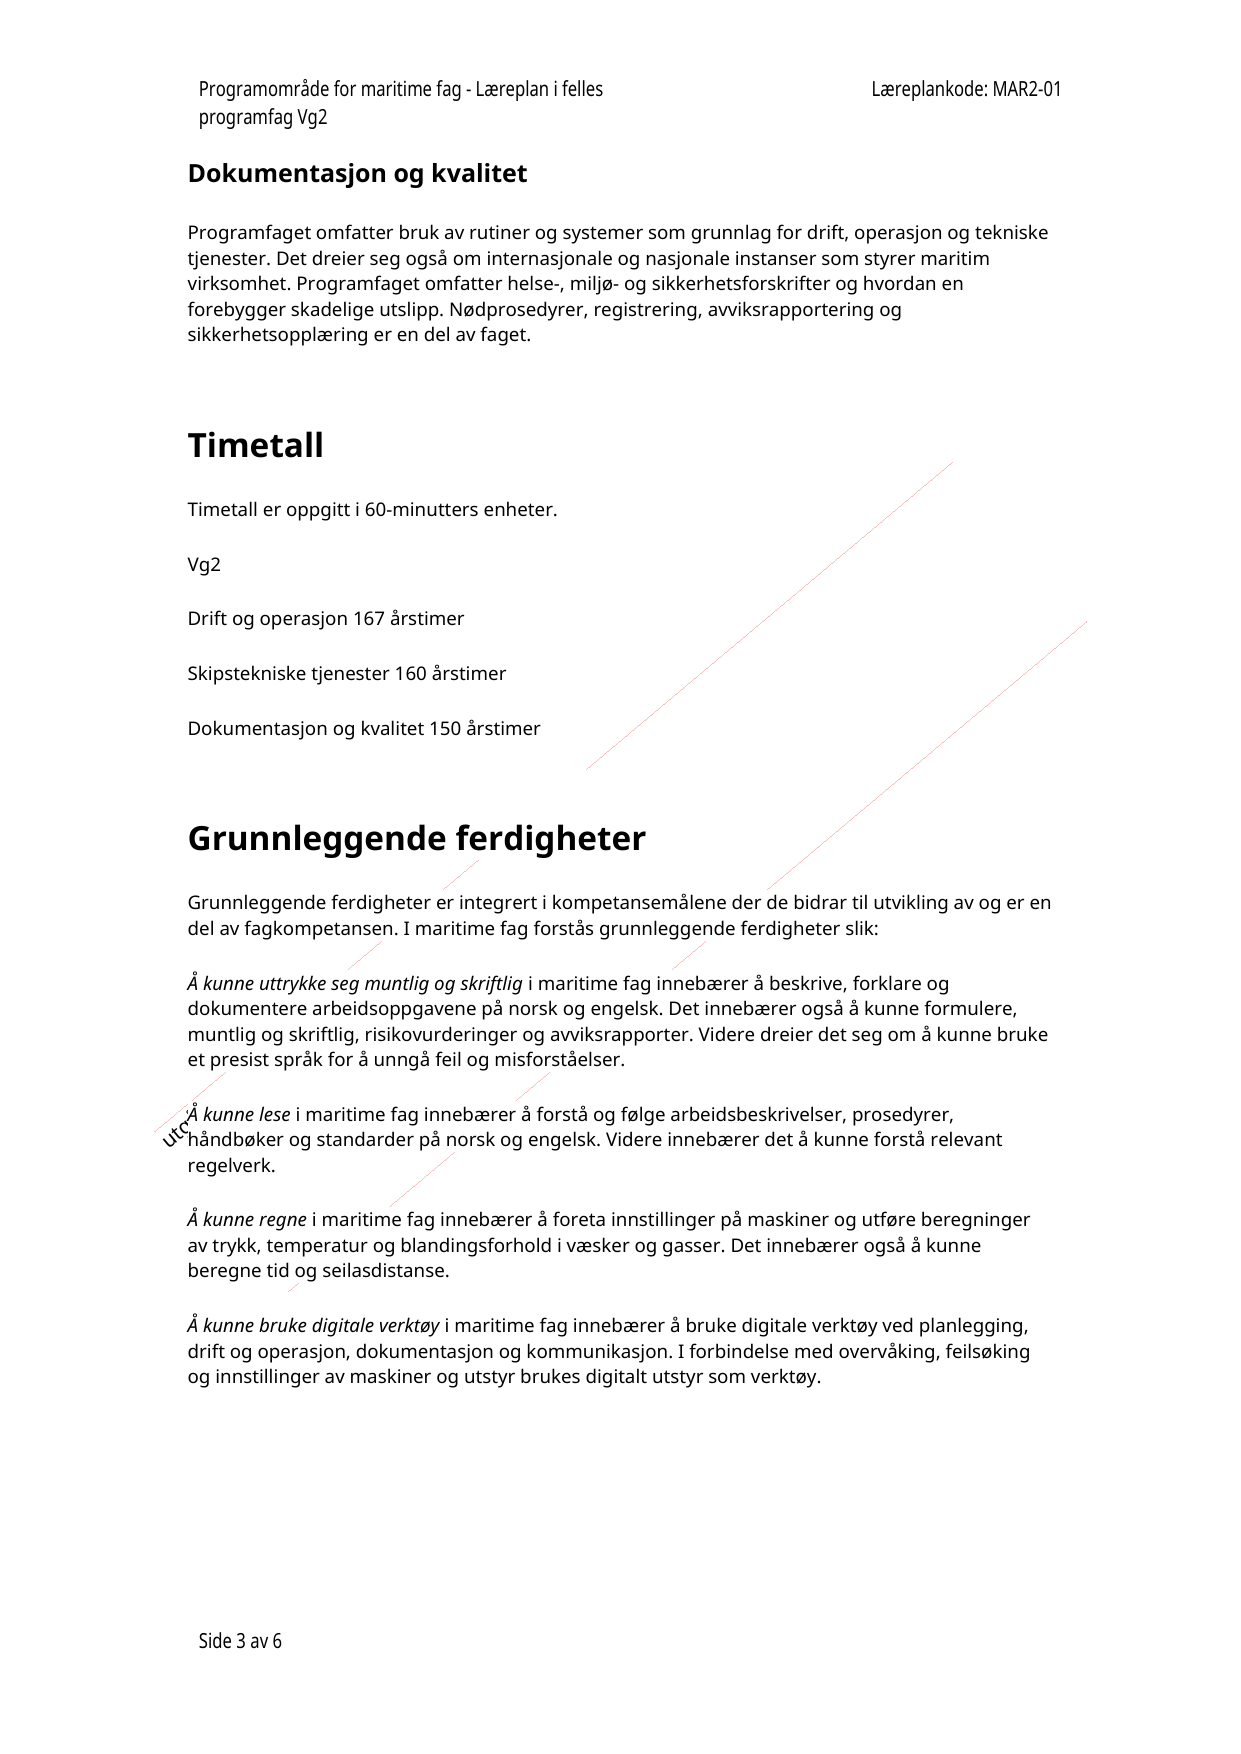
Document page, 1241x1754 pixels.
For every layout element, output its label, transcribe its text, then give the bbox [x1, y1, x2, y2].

subtitle Grunnleggende ferdigheter [804, 769, 1053, 860]
subtitle Timetall [333, 376, 1053, 467]
text Å kunne bruke digitale verktøy i maritime fag innebærer å bruke digitale verktøy ved planlegging, drift og operasjon, dokumentasjon og kommunikasjon. I forbindelse med overvåking, feilsøking og innstillinger av maskiner og utstyr brukes digitalt utstyr som verktøy. [187, 1312, 1053, 1389]
text Skipstekniske tjenester 160 årstimer [687, 660, 1039, 686]
text Dokumentasjon og kvalitet 150 årstimer [541, 715, 649, 740]
text Skipstekniske tjenester 160 årstimer [506, 660, 715, 686]
text Å kunne lese i maritime fag innebærer å forstå og følge arbeidsbeskrivelser, prosedyrer, håndbøker og standarder på norsk og engelsk. Videre innebærer det å kunne forstå relevant regelverk. [276, 1152, 453, 1178]
text Drift og operasjon 167 årstimer [753, 606, 1053, 631]
text Dokumentasjon og kvalitet 150 årstimer [947, 715, 1053, 740]
text Programfaget omfatter bruk av rutiner og systemer som grunnlag for drift, operasjon og tekniske tjenester. Det dreier seg også om internasjonale og nasjonale instanser som styrer maritim virksomhet. Programfaget omfatter helse-, miljø- og sikkerhetsforskrifter og hvordan en forebygger skadelige utslipp. Nødprosedyrer, registrering, avviksrapportering og sikkerhetsopplæring er en del av faget. [531, 219, 1053, 347]
text Vg2 [818, 551, 1053, 576]
text Skipstekniske tjenester 160 årstimer [1012, 660, 1053, 686]
text Timetall er oppgitt i 60-minutters enheter. [558, 496, 910, 522]
text Drift og operasjon 167 årstimer [465, 606, 779, 631]
text Å kunne lese i maritime fag innebærer å forstå og følge arbeidsbeskrivelser, prosedyrer, håndbøker og standarder på norsk og engelsk. Videre innebærer det å kunne forstå relevant regelverk. [425, 1101, 1053, 1178]
text Å kunne uttrykke seg muntlig og skriftlig i maritime fag innebærer å beskrive, forklare og dokumentere arbeidsoppgavene på norsk og engelsk. Det innebærer også å kunne formulere, muntlig og skriftlig, risikovurderinger og avviksrapporter. Videre dreier det seg om å kunne bruke et presist språk for å unngå feil og misforståelser. [625, 970, 1053, 1072]
subtitle Grunnleggende ferdigheter [587, 769, 909, 860]
text Å kunne regne i maritime fag innebærer å foreta innstillinger på maskiner og utføre beregninger av trykk, temperatur og blandingsforhold i væsker og gasser. Det innebærer også å kunne beregne tid og seilasdistanse. [450, 1207, 1053, 1283]
text Grunnleggende ferdigheter er integrert i kompetansemålene der de bidrar til utvikling av og er en del av fagkompetansen. I maritime fag forstås grunnleggende ferdigheter slik: [768, 889, 1053, 941]
text Vg2 [221, 551, 845, 576]
text Dokumentasjon og kvalitet 150 årstimer [623, 715, 974, 740]
subtitle Dokumentasjon og kvalitet [534, 156, 1053, 190]
text Timetall er oppgitt i 60-minutters enheter. [883, 496, 1053, 522]
